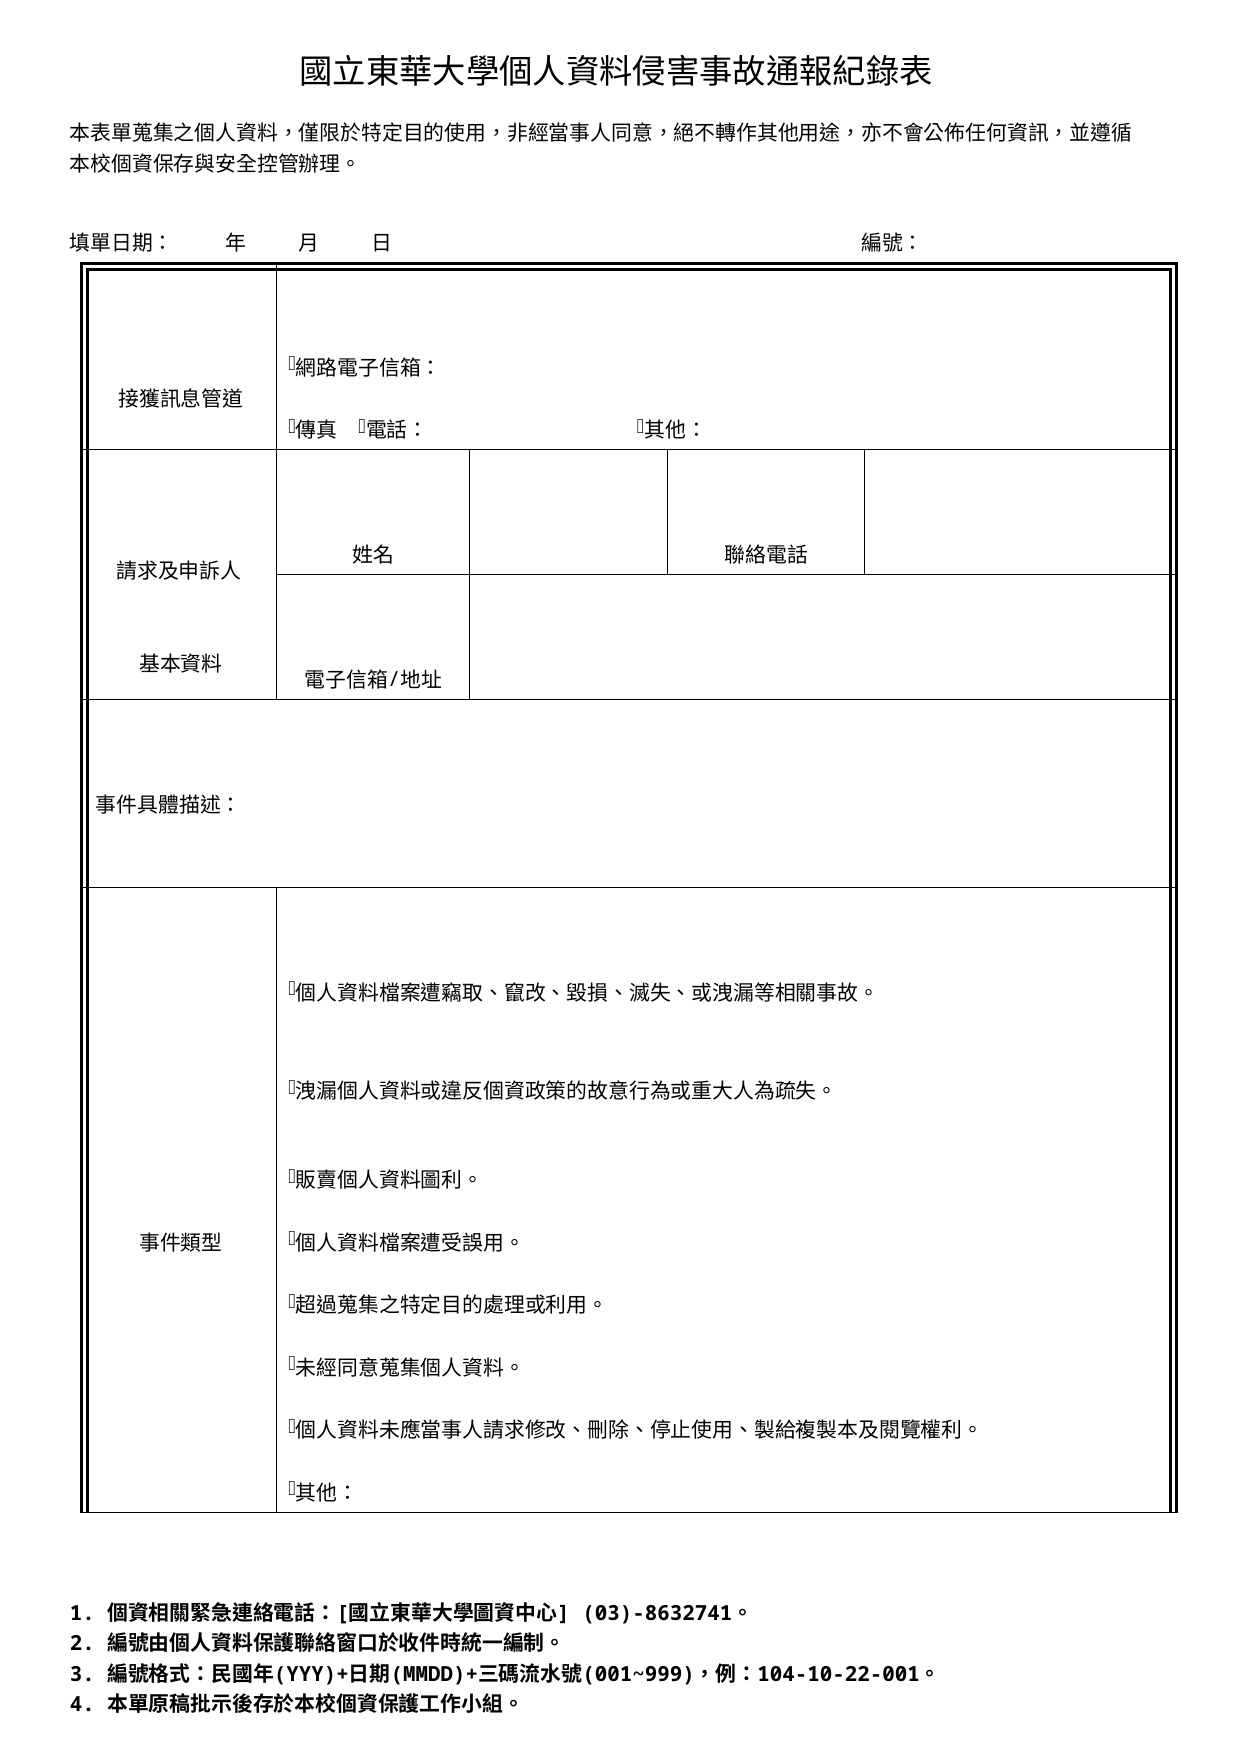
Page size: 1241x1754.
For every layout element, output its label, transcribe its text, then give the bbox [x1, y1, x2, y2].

table_cell 事件類型 [89, 888, 276, 1512]
table_cell 請求及申訴人 基本資料 [89, 450, 276, 699]
text 填單日期： 年 月 日 編號： [69, 199, 1217, 262]
table_header 接獲訊息管道 [84, 265, 276, 449]
table_cell 事件具體描述： [89, 700, 1169, 887]
table_cell [470, 450, 667, 574]
table_cell [865, 450, 1169, 574]
table_cell 姓名 [277, 450, 469, 574]
table_cell 個人資料檔案遭竊取、竄改、毀損、滅失、或洩漏等相關事故。 洩漏個人資料或違反個資政策的故意行為或重大人為疏失。 販賣個人資料圖利。 個人資料檔案遭受誤用。 超過蒐集之特定目的處理或利用。 未經同意蒐集個人資料。 個人資料未應當事人請求修改、刪除、停止使用、製給複製本及閱覽權利。 其他： [277, 888, 1169, 1512]
table_cell 電子信箱/地址 [277, 575, 469, 699]
table_header 網路電子信箱： 傳真 電話： 其他： [277, 265, 1173, 449]
table_cell [470, 575, 1169, 699]
table_cell 聯絡電話 [668, 450, 864, 574]
